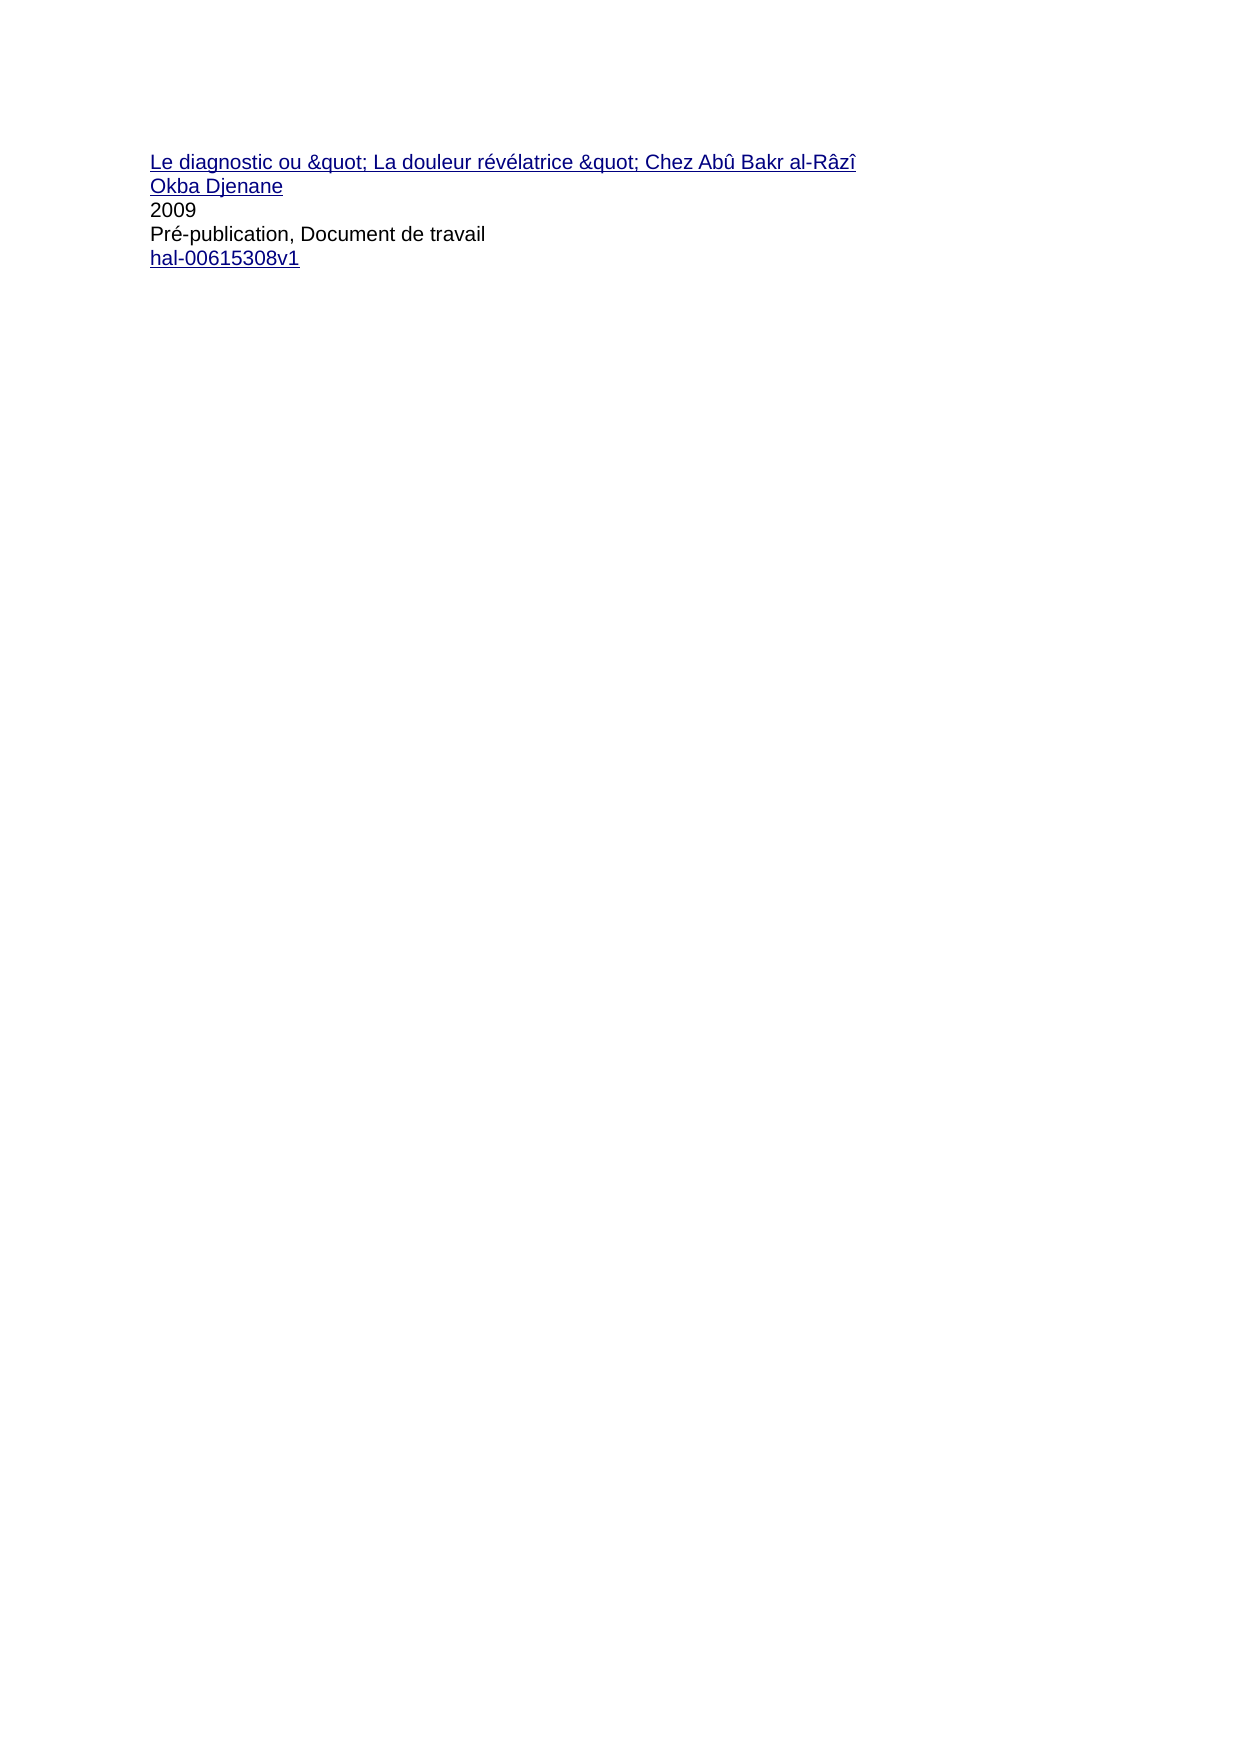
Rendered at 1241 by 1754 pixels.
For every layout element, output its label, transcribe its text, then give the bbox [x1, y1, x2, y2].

table_cell Le diagnostic ou &quot; La douleur révélatrice &quot; Chez Abû Bakr al-Râzî Okba Djenane 2009 Pré-publication, Document de travail hal-00615308v1 [150, 150, 1090, 270]
